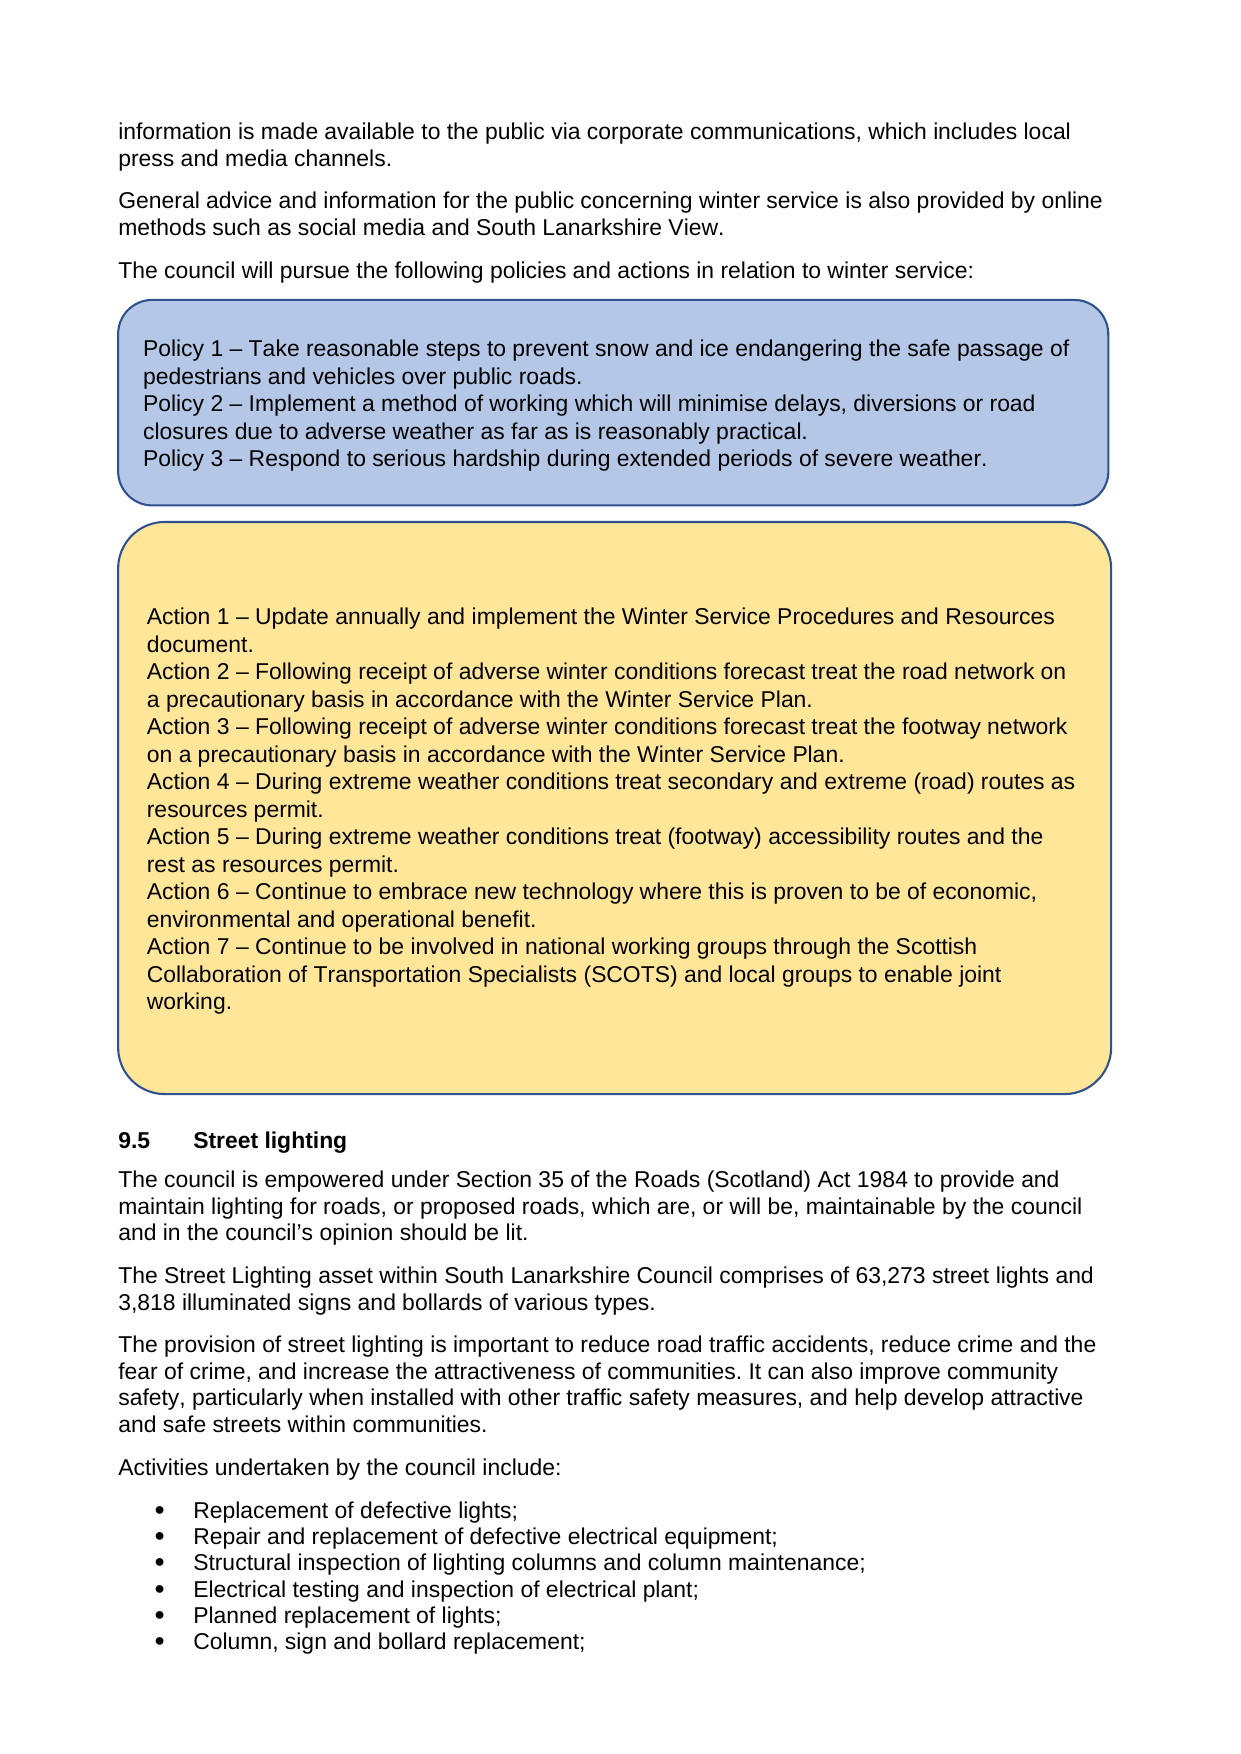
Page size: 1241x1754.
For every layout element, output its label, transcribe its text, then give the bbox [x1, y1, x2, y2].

list Electrical testing and inspection of electrical plant; [156, 1576, 1122, 1602]
text The council will pursue the following policies and actions in relation to winter service: [118, 257, 1122, 283]
list Structural inspection of lighting columns and column maintenance; [156, 1549, 1122, 1576]
subtitle 9.5 Street lighting [118, 1127, 1122, 1154]
list Repair and replacement of defective electrical equipment; [156, 1523, 1122, 1549]
text The council is empowered under Section 35 of the Roads (Scotland) Act 1984 to provide and maintain lighting for roads, or proposed roads, which are, or will be, maintainable by the council and in the council’s opinion should be lit. [118, 1166, 1122, 1245]
list Planned replacement of lights; [156, 1602, 1122, 1628]
text Activities undertaken by the council include: [118, 1453, 1122, 1480]
text information is made available to the public via corporate communications, which includes local press and media channels. [118, 118, 1122, 171]
text The Street Lighting asset within South Lanarkshire Council comprises of 63,273 street lights and 3,818 illuminated signs and bollards of various types. [118, 1262, 1122, 1315]
list Column, sign and bollard replacement; [156, 1628, 1122, 1655]
list Replacement of defective lights; [156, 1497, 1122, 1523]
text The provision of street lighting is important to reduce road traffic accidents, reduce crime and the fear of crime, and increase the attractiveness of communities. It can also improve community safety, particularly when installed with other traffic safety measures, and help develop attractive and safe streets within communities. [118, 1331, 1122, 1437]
text General advice and information for the public concerning winter service is also provided by online methods such as social media and South Lanarkshire View. [118, 187, 1122, 240]
